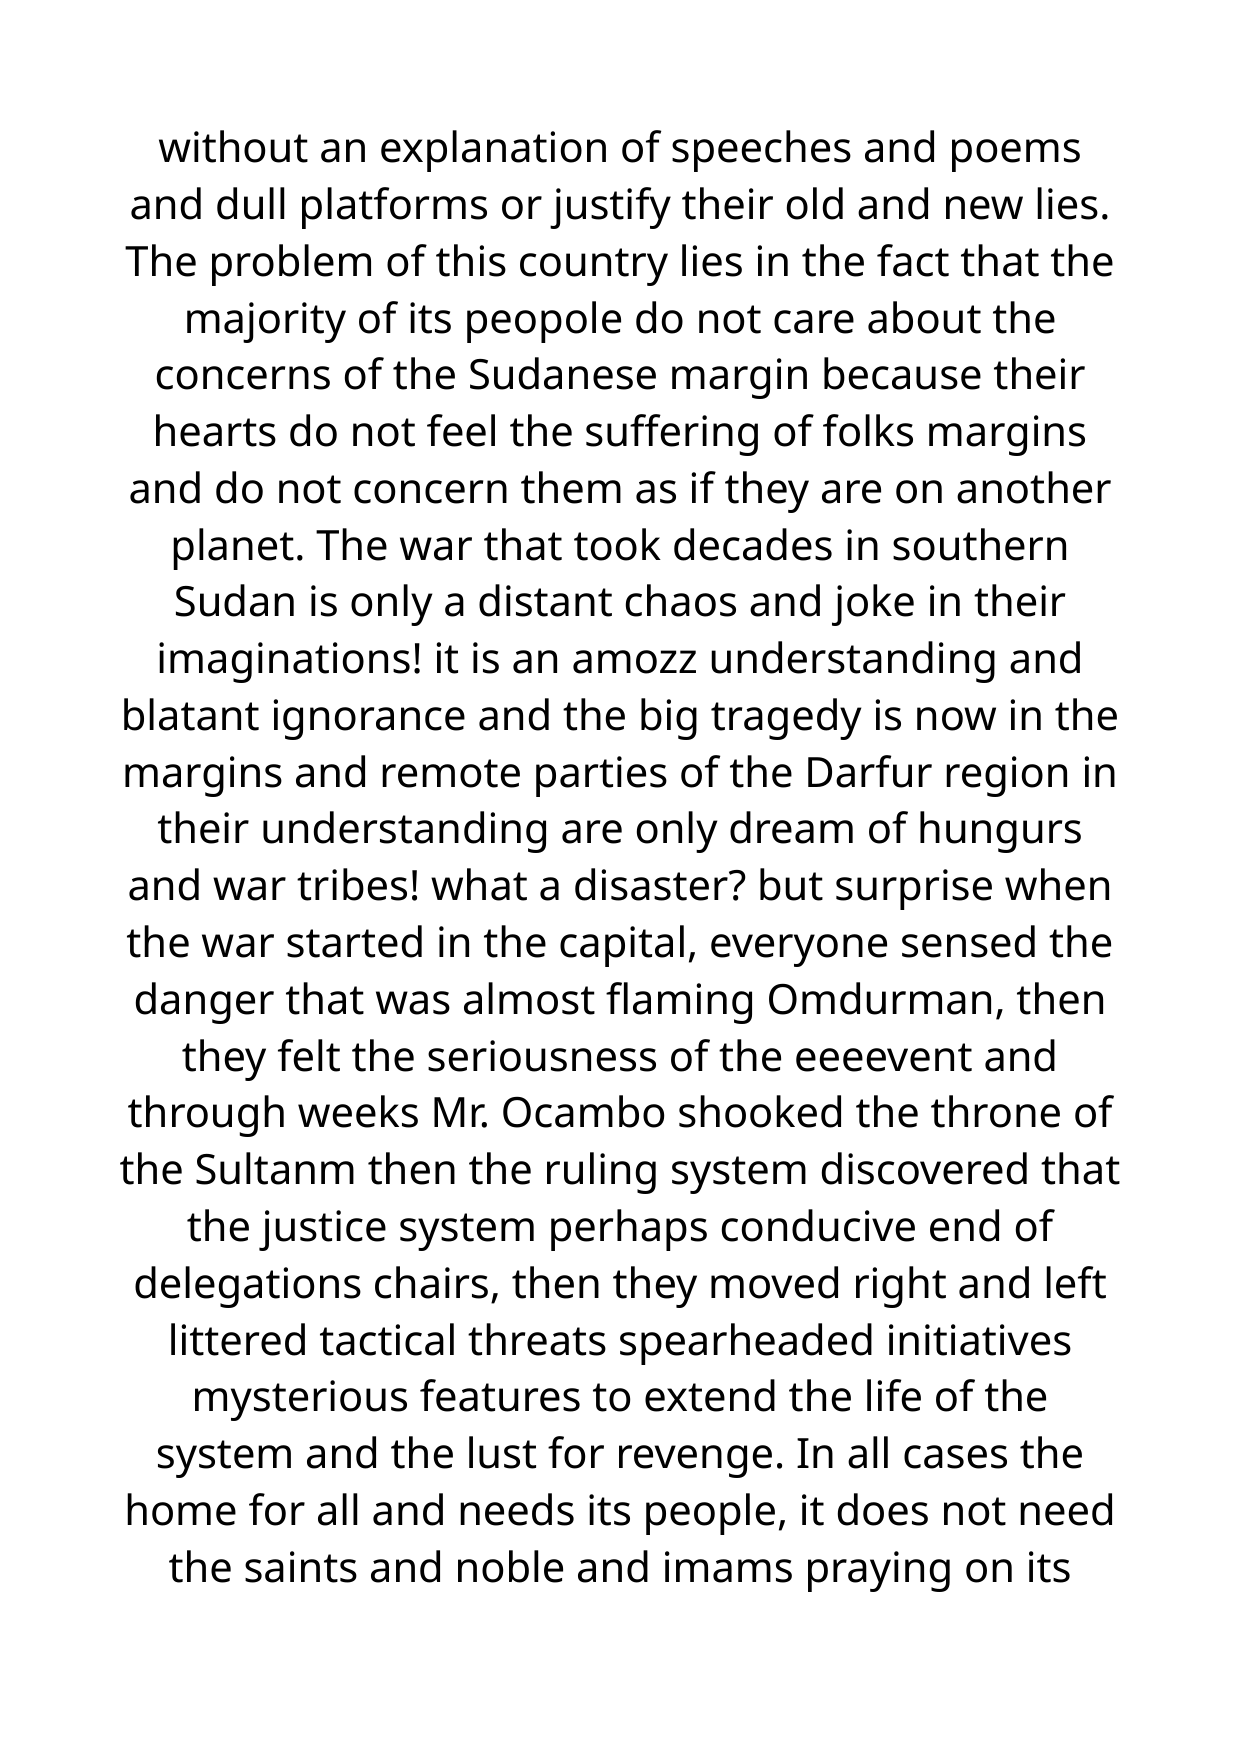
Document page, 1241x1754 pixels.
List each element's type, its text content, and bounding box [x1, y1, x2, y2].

text without an explanation of speeches and poems and dull platforms or justify their old and new lies. The problem of this country lies in the fact that the majority of its peopole do not care about the concerns of the Sudanese margin because their hearts do not feel the suffering of folks margins and do not concern them as if they are on another planet. The war that took decades in southern Sudan is only a distant chaos and joke in their imaginations! it is an amozz understanding and blatant ignorance and the big tragedy is now in the margins and remote parties of the Darfur region in their understanding are only dream of hungurs and war tribes! what a disaster? but surprise when the war started in the capital, everyone sensed the danger that was almost flaming Omdurman, then they felt the seriousness of the eeeevent and through weeks Mr. Ocambo shooked the throne of the Sultanm then the ruling system discovered that the justice system perhaps conducive end of delegations chairs, then they moved right and left littered tactical threats spearheaded initiatives mysterious features to extend the life of the system and the lust for revenge. In all cases the home for all and needs its people, it does not need the saints and noble and imams praying on its [118, 118, 1122, 1594]
